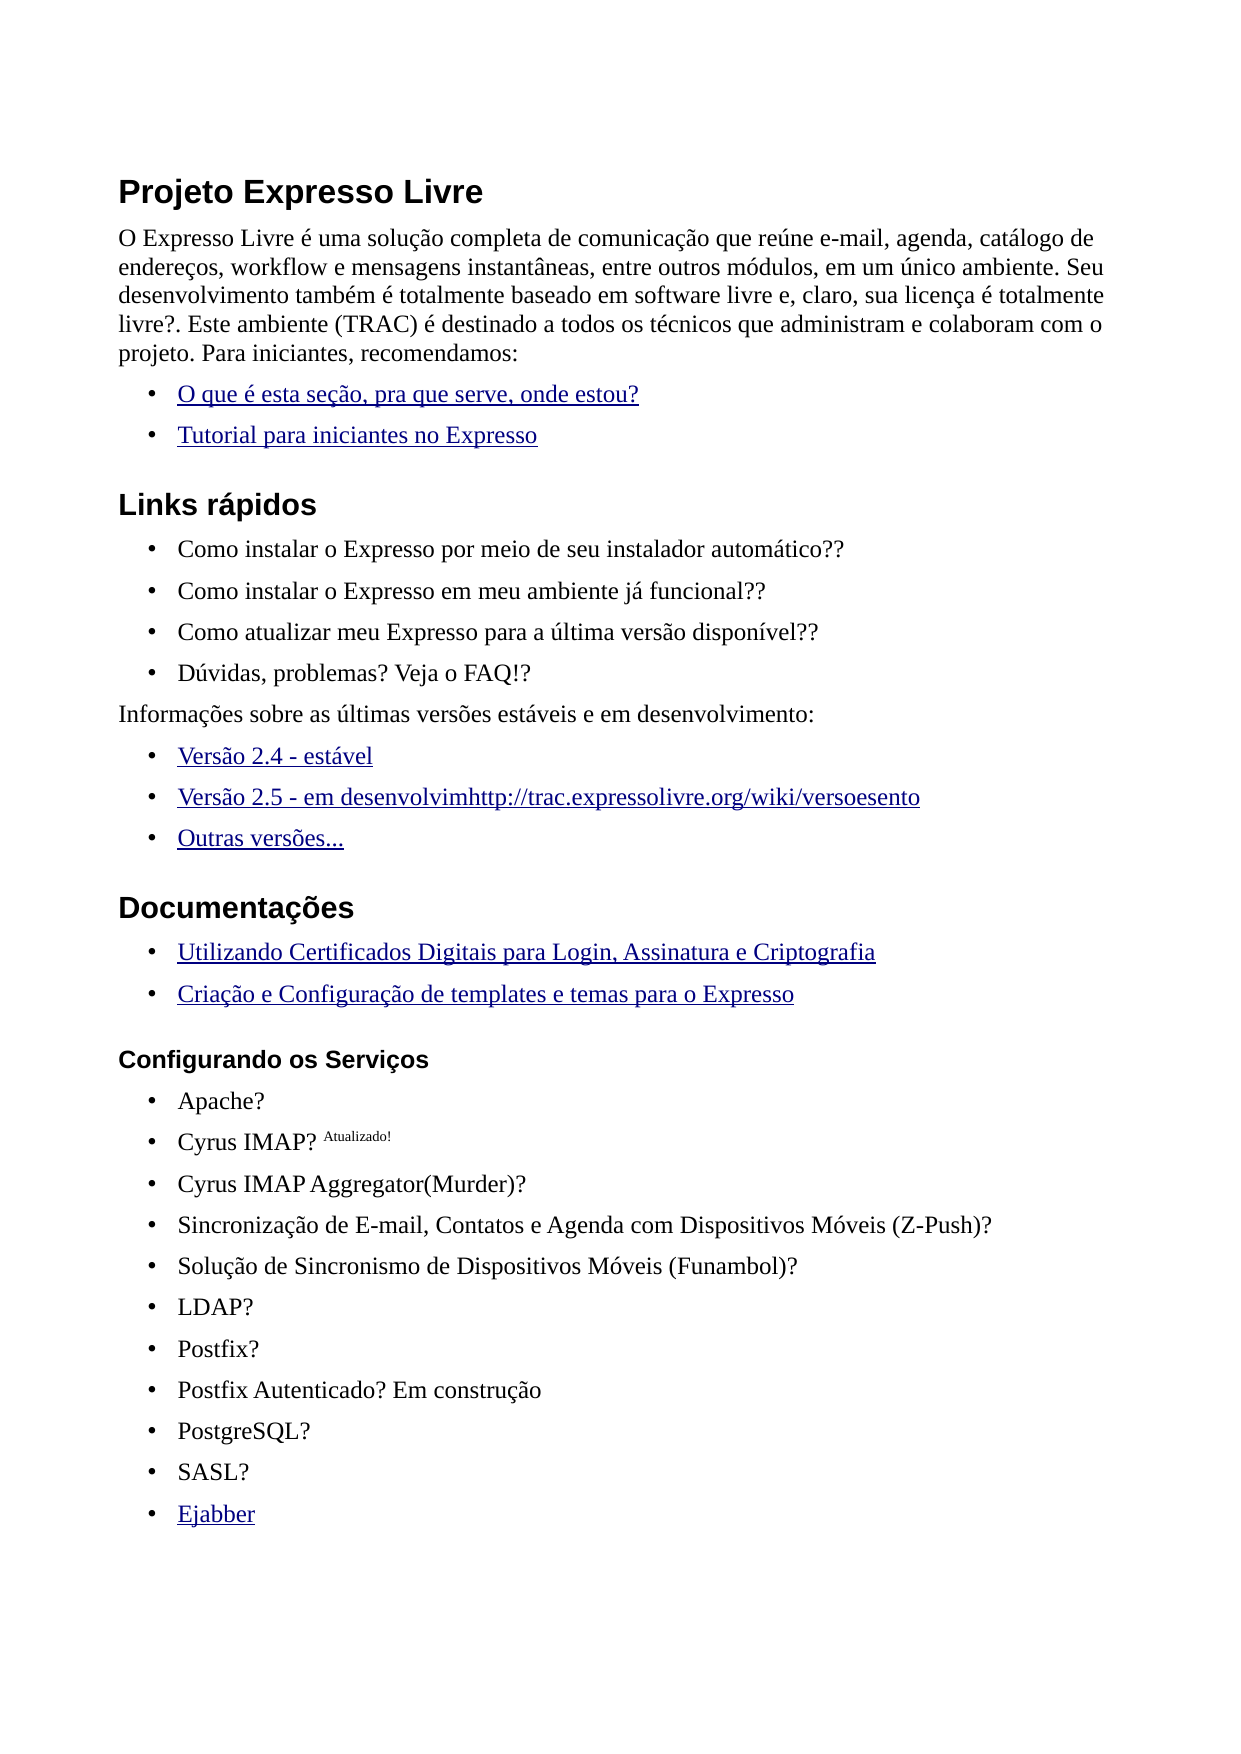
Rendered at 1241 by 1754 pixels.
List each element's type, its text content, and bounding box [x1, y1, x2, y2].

list Cyrus IMAP Aggregator(Murder)? [148, 1169, 1122, 1197]
list Como atualizar meu Expresso para a última versão disponível?? [148, 617, 1122, 646]
subtitle Configurando os Serviços [118, 1045, 1122, 1074]
list SASL? [148, 1457, 1122, 1486]
list Como instalar o Expresso por meio de seu instalador automático?? [148, 534, 1122, 563]
list PostgreSQL? [148, 1416, 1122, 1445]
text Informações sobre as últimas versões estáveis e em desenvolvimento: [118, 699, 1122, 728]
list Outras versões... [148, 823, 1122, 852]
list Postfix? [148, 1334, 1122, 1362]
list Versão 2.4 - estável [148, 741, 1122, 769]
list Tutorial para iniciantes no Expresso [148, 421, 1122, 449]
list Criação e Configuração de templates e temas para o Expresso [148, 979, 1122, 1007]
list Ejabber [148, 1499, 1122, 1527]
list O que é esta seção, pra que serve, onde estou? [148, 379, 1122, 408]
subtitle Links rápidos [118, 487, 1122, 522]
list Utilizando Certificados Digitais para Login, Assinatura e Criptografia [148, 937, 1122, 966]
subtitle Documentações [118, 889, 1122, 925]
list Dúvidas, problemas? Veja o FAQ!? [148, 658, 1122, 687]
text O Expresso Livre é uma solução completa de comunicação que reúne e-mail, agenda, catálogo de endereços, workflow e mensagens instantâneas, entre outros módulos, em um único ambiente. Seu desenvolvimento também é totalmente baseado em software livre e, claro, sua licença é totalmente livre?. Este ambiente (TRAC) é destinado a todos os técnicos que administram e colaboram com o projeto. Para iniciantes, recomendamos: [118, 223, 1122, 367]
list Sincronização de E-mail, Contatos e Agenda com Dispositivos Móveis (Z-Push)? [148, 1210, 1122, 1239]
list Como instalar o Expresso em meu ambiente já funcional?? [148, 576, 1122, 604]
list Versão 2.5 - em desenvolvimhttp://trac.expressolivre.org/wiki/versoesento [148, 782, 1122, 811]
list Apache? [148, 1086, 1122, 1115]
subtitle Projeto Expresso Livre [118, 172, 1122, 211]
list Solução de Sincronismo de Dispositivos Móveis (Funambol)? [148, 1251, 1122, 1280]
list LDAP? [148, 1292, 1122, 1321]
list Cyrus IMAP? Atualizado! [148, 1127, 1122, 1156]
list Postfix Autenticado? Em construção [148, 1375, 1122, 1404]
